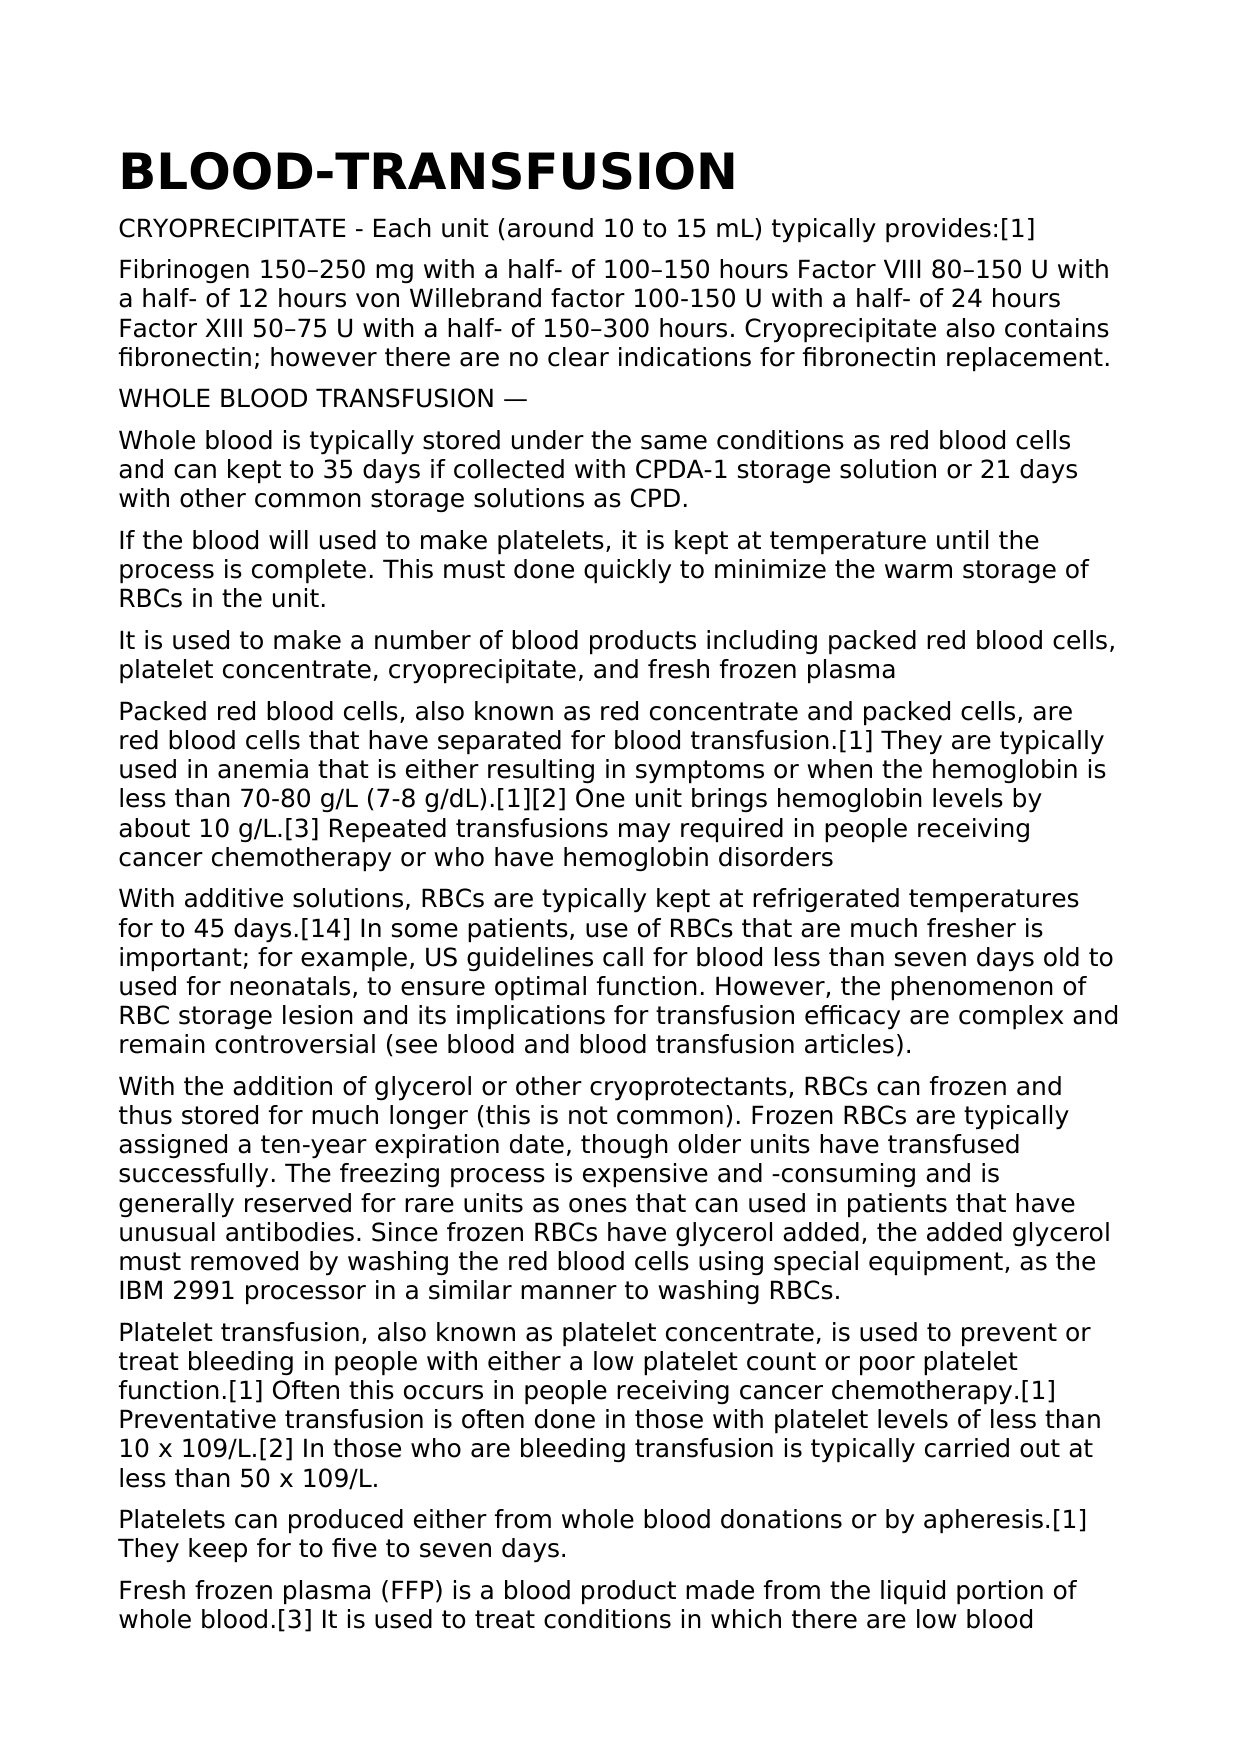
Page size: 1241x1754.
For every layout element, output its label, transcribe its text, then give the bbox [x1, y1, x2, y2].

text Fibrinogen 150–250 mg with a half- of 100–150 hours Factor VIII 80–150 U with a half- of 12 hours von Willebrand factor 100-150 U with a half- of 24 hours Factor XIII 50–75 U with a half- of 150–300 hours. Cryoprecipitate also contains fibronectin; however there are no clear indications for fibronectin replacement. [118, 256, 1122, 372]
text Fresh frozen plasma (FFP) is a blood product made from the liquid portion of whole blood.[3] It is used to treat conditions in which there are low blood [118, 1576, 1122, 1635]
subtitle BLOOD-TRANSFUSION [118, 143, 1122, 201]
text CRYOPRECIPITATE - Each unit (around 10 to 15 mL) typically provides:[1] [118, 214, 1122, 243]
text With the addition of glycerol or other cryoprotectants, RBCs can frozen and thus stored for much longer (this is not common). Frozen RBCs are typically assigned a ten-year expiration date, though older units have transfused successfully. The freezing process is expensive and -consuming and is generally reserved for rare units as ones that can used in patients that have unusual antibodies. Since frozen RBCs have glycerol added, the added glycerol must removed by washing the red blood cells using special equipment, as the IBM 2991 processor in a similar manner to washing RBCs. [118, 1072, 1122, 1306]
text Platelets can produced either from whole blood donations or by apheresis.[1] They keep for to five to seven days. [118, 1506, 1122, 1564]
text WHOLE BLOOD TRANSFUSION — [118, 385, 1122, 414]
text Packed red blood cells, also known as red concentrate and packed cells, are red blood cells that have separated for blood transfusion.[1] They are typically used in anemia that is either resulting in symptoms or when the hemoglobin is less than 70-80 g/L (7-8 g/dL).[1][2] One unit brings hemoglobin levels by about 10 g/L.[3] Repeated transfusions may required in people receiving cancer chemotherapy or who have hemoglobin disorders [118, 697, 1122, 872]
text Whole blood is typically stored under the same conditions as red blood cells and can kept to 35 days if collected with CPDA-1 storage solution or 21 days with other common storage solutions as CPD. [118, 426, 1122, 514]
text With additive solutions, RBCs are typically kept at refrigerated temperatures for to 45 days.[14] In some patients, use of RBCs that are much fresher is important; for example, US guidelines call for blood less than seven days old to used for neonatals, to ensure optimal function. However, the phenomenon of RBC storage lesion and its implications for transfusion efficacy are complex and remain controversial (see blood and blood transfusion articles). [118, 885, 1122, 1060]
text If the blood will used to make platelets, it is kept at temperature until the process is complete. This must done quickly to minimize the warm storage of RBCs in the unit. [118, 526, 1122, 614]
text Platelet transfusion, also known as platelet concentrate, is used to prevent or treat bleeding in people with either a low platelet count or poor platelet function.[1] Often this occurs in people receiving cancer chemotherapy.[1] Preventative transfusion is often done in those with platelet levels of less than 10 x 109/L.[2] In those who are bleeding transfusion is typically carried out at less than 50 x 109/L. [118, 1318, 1122, 1493]
text It is used to make a number of blood products including packed red blood cells, platelet concentrate, cryoprecipitate, and fresh frozen plasma [118, 626, 1122, 685]
